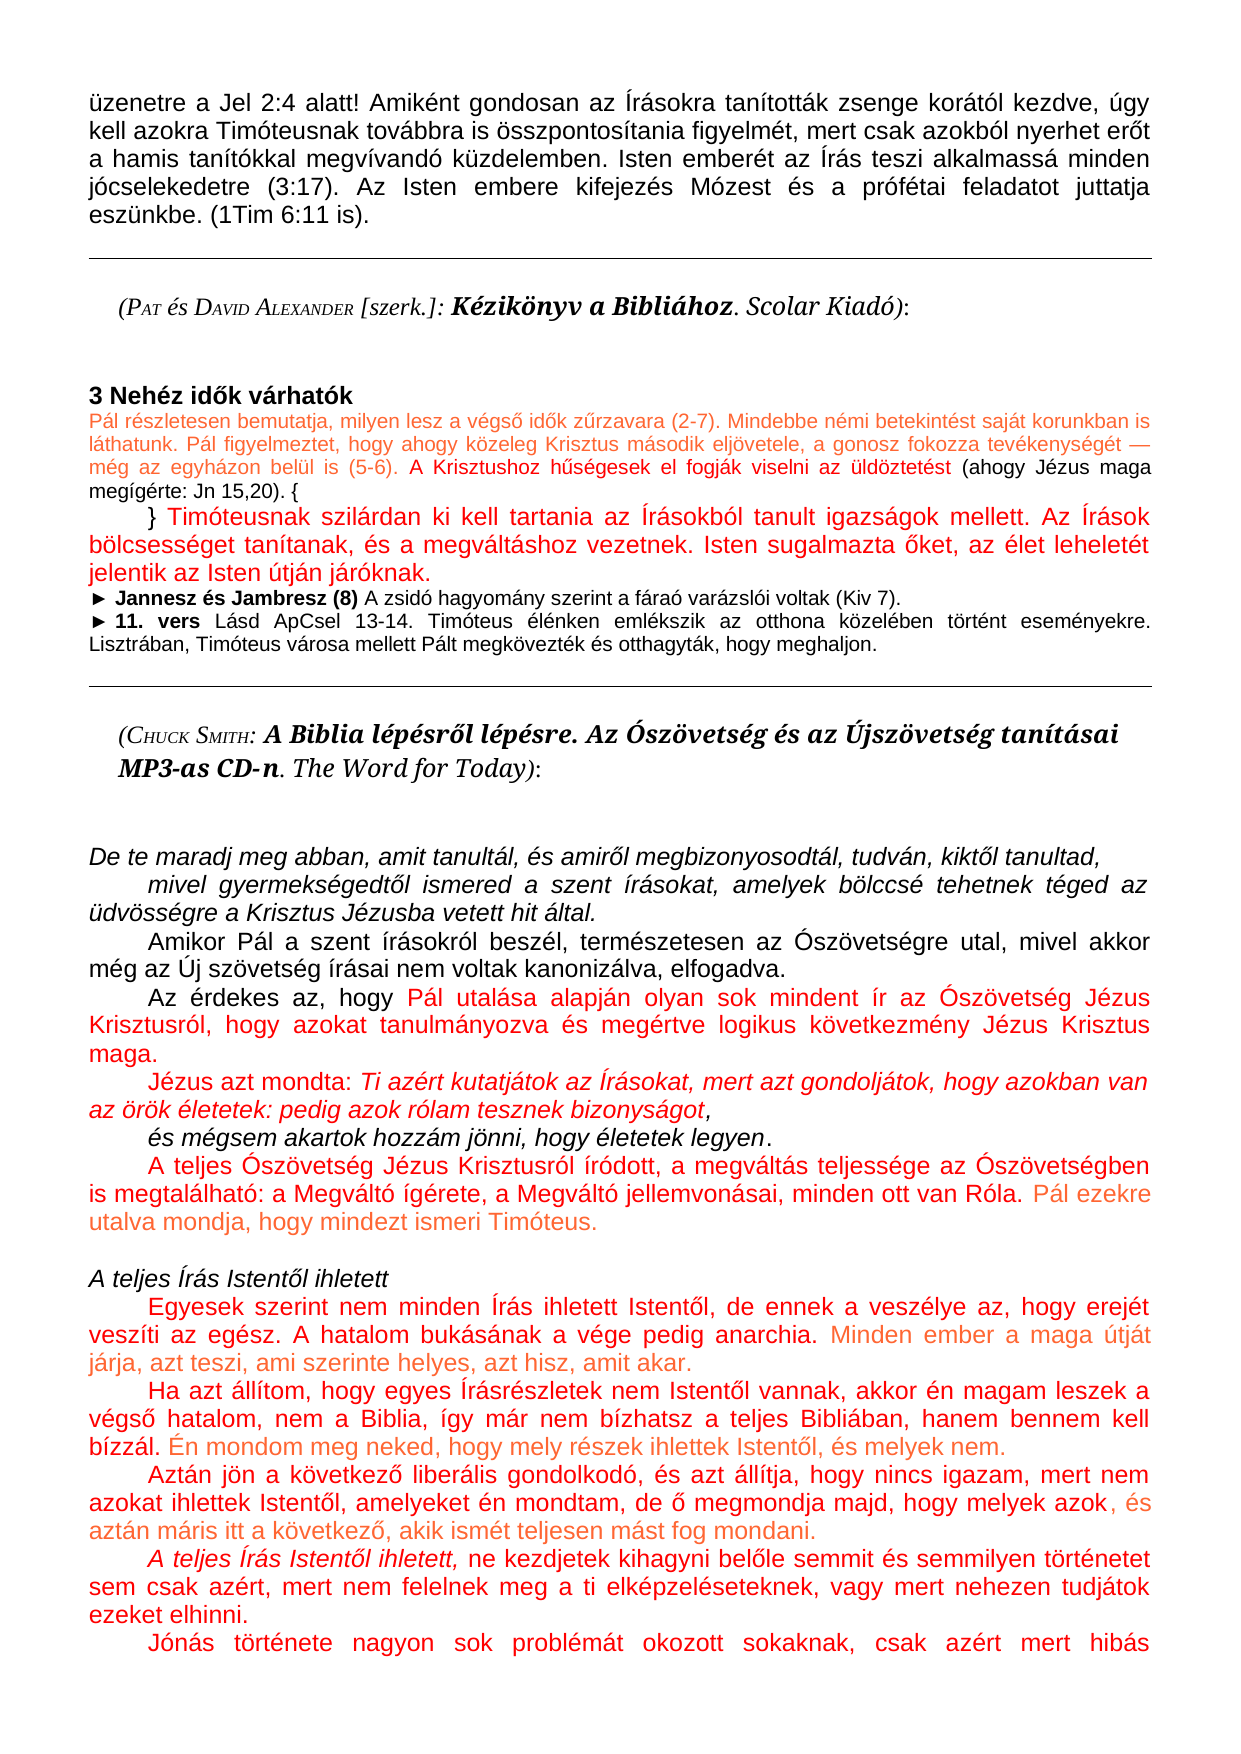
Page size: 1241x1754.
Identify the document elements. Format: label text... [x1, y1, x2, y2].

text ► 11. vers Lásd ApCsel 13-14. Timóteus élénken emlékszik az otthona közelében történt eseményekre. Lisztrában, Timóteus városa mellett Pált megkövezték és otthagyták, hogy meghaljon. [88, 610, 1152, 656]
text (Pat és David Alexander [szerk.]: Kézikönyv a Bibliához. Scolar Kiadó): [88, 259, 1152, 352]
text (Chuck Smith: A Biblia lépésről lépésre. Az Ószövetség és az Újszövetség tanításai MP3-as CD‑n. The Word for Today): [88, 687, 1152, 814]
text Ha azt állítom, hogy egyes Írásrészletek nem Istentől vannak, akkor én magam leszek a végső hatalom, nem a Biblia, így már nem bízhatsz a teljes Bibliában, hanem bennem kell bízzál. Én mondom meg neked, hogy mely részek ihlettek Istentől, és melyek nem. [88, 1377, 1152, 1461]
text Egyesek szerint nem minden Írás ihletett Istentől, de ennek a veszélye az, hogy erejét veszíti az egész. A hatalom bukásának a vége pedig anarchia. Minden ember a maga útját járja, azt teszi, ami szerinte helyes, azt hisz, amit akar. [88, 1293, 1152, 1377]
text Aztán jön a következő liberális gondolkodó, és azt állítja, hogy nincs igazam, mert nem azokat ihlettek Istentől, amelyeket én mondtam, de ő megmondja majd, hogy melyek azok, és aztán máris itt a következő, akik ismét teljesen mást fog mondani. [88, 1461, 1152, 1545]
text 3 Nehéz idők várhatók [88, 382, 1152, 409]
text mivel gyermekségedtől ismered a szent írásokat, amelyek bölccsé tehetnek téged az üdvösségre a Krisztus Jézusba vetett hit által. [88, 871, 1152, 927]
text A teljes Ószövetség Jézus Krisztusról íródott, a megváltás teljessége az Ószövetségben is megtalálható: a Megváltó ígérete, a Megváltó jellemvonásai, minden ott van Róla. Pál ezekre utalva mondja, hogy mindezt ismeri Timóteus. [88, 1151, 1152, 1235]
text Jézus azt mondta: Ti azért kutatjátok az Írásokat, mert azt gondoljátok, hogy azokban van az örök életetek: pedig azok rólam tesznek bizonyságot, [88, 1067, 1152, 1123]
text } Timóteusnak szilárdan ki kell tartania az Írásokból tanult igazságok mellett. Az Írások bölcsességet tanítanak, és a megváltáshoz vezetnek. Isten sugalmazta őket, az élet leheletét jelentik az Isten útján járóknak. [88, 502, 1152, 587]
text Az érdekes az, hogy Pál utalása alapján olyan sok mindent ír az Ószövetség Jézus Krisztusról, hogy azokat tanulmányozva és megértve logikus következmény Jézus Krisztus maga. [88, 983, 1152, 1067]
text üzenetre a Jel 2:4 alatt! Amiként gondosan az Írásokra tanították zsenge korától kezdve, úgy kell azokra Timóteusnak továbbra is összpontosítania figyelmét, mert csak azokból nyerhet erőt a hamis tanítókkal megvívandó küzdelemben. Isten emberét az Írás teszi alkalmassá minden jócselekedetre (3:17). Az Isten embere kifejezés Mózest és a prófétai feladatot juttatja eszünkbe. (1Tim 6:11 is). [88, 88, 1152, 229]
text A teljes Írás Istentől ihletett [88, 1265, 1152, 1293]
text A teljes Írás Istentől ihletett, ne kezdjetek kihagyni belőle semmit és semmilyen történetet sem csak azért, mert nem felelnek meg a ti elképzeléseteknek, vagy mert nehezen tudjátok ezeket elhinni. [88, 1545, 1152, 1629]
text Jónás története nagyon sok problémát okozott sokaknak, csak azért mert hibás [88, 1629, 1152, 1657]
text ► Jannesz és Jambresz (8) A zsidó hagyomány szerint a fáraó varázslói voltak (Kiv 7). [88, 587, 1152, 610]
text Pál részletesen bemutatja, milyen lesz a végső idők zűrzavara (2-7). Mindebbe némi betekintést saját korunkban is láthatunk. Pál figyelmeztet, hogy ahogy közeleg Krisztus második eljövetele, a gonosz fokozza tevékenységét — még az egyházon belül is (5-6). A Krisztushoz hűségesek el fogják viselni az üldöztetést (ahogy Jézus maga megígérte: Jn 15,20). { [88, 409, 1152, 502]
text és mégsem akartok hozzám jönni, hogy életetek legyen. [88, 1123, 1152, 1151]
text Amikor Pál a szent írásokról beszél, természetesen az Ószövetségre utal, mivel akkor még az Új szövetség írásai nem voltak kanonizálva, elfogadva. [88, 927, 1152, 983]
text De te maradj meg abban, amit tanultál, és amiről megbizonyosodtál, tudván, kiktől tanultad, [88, 843, 1152, 871]
